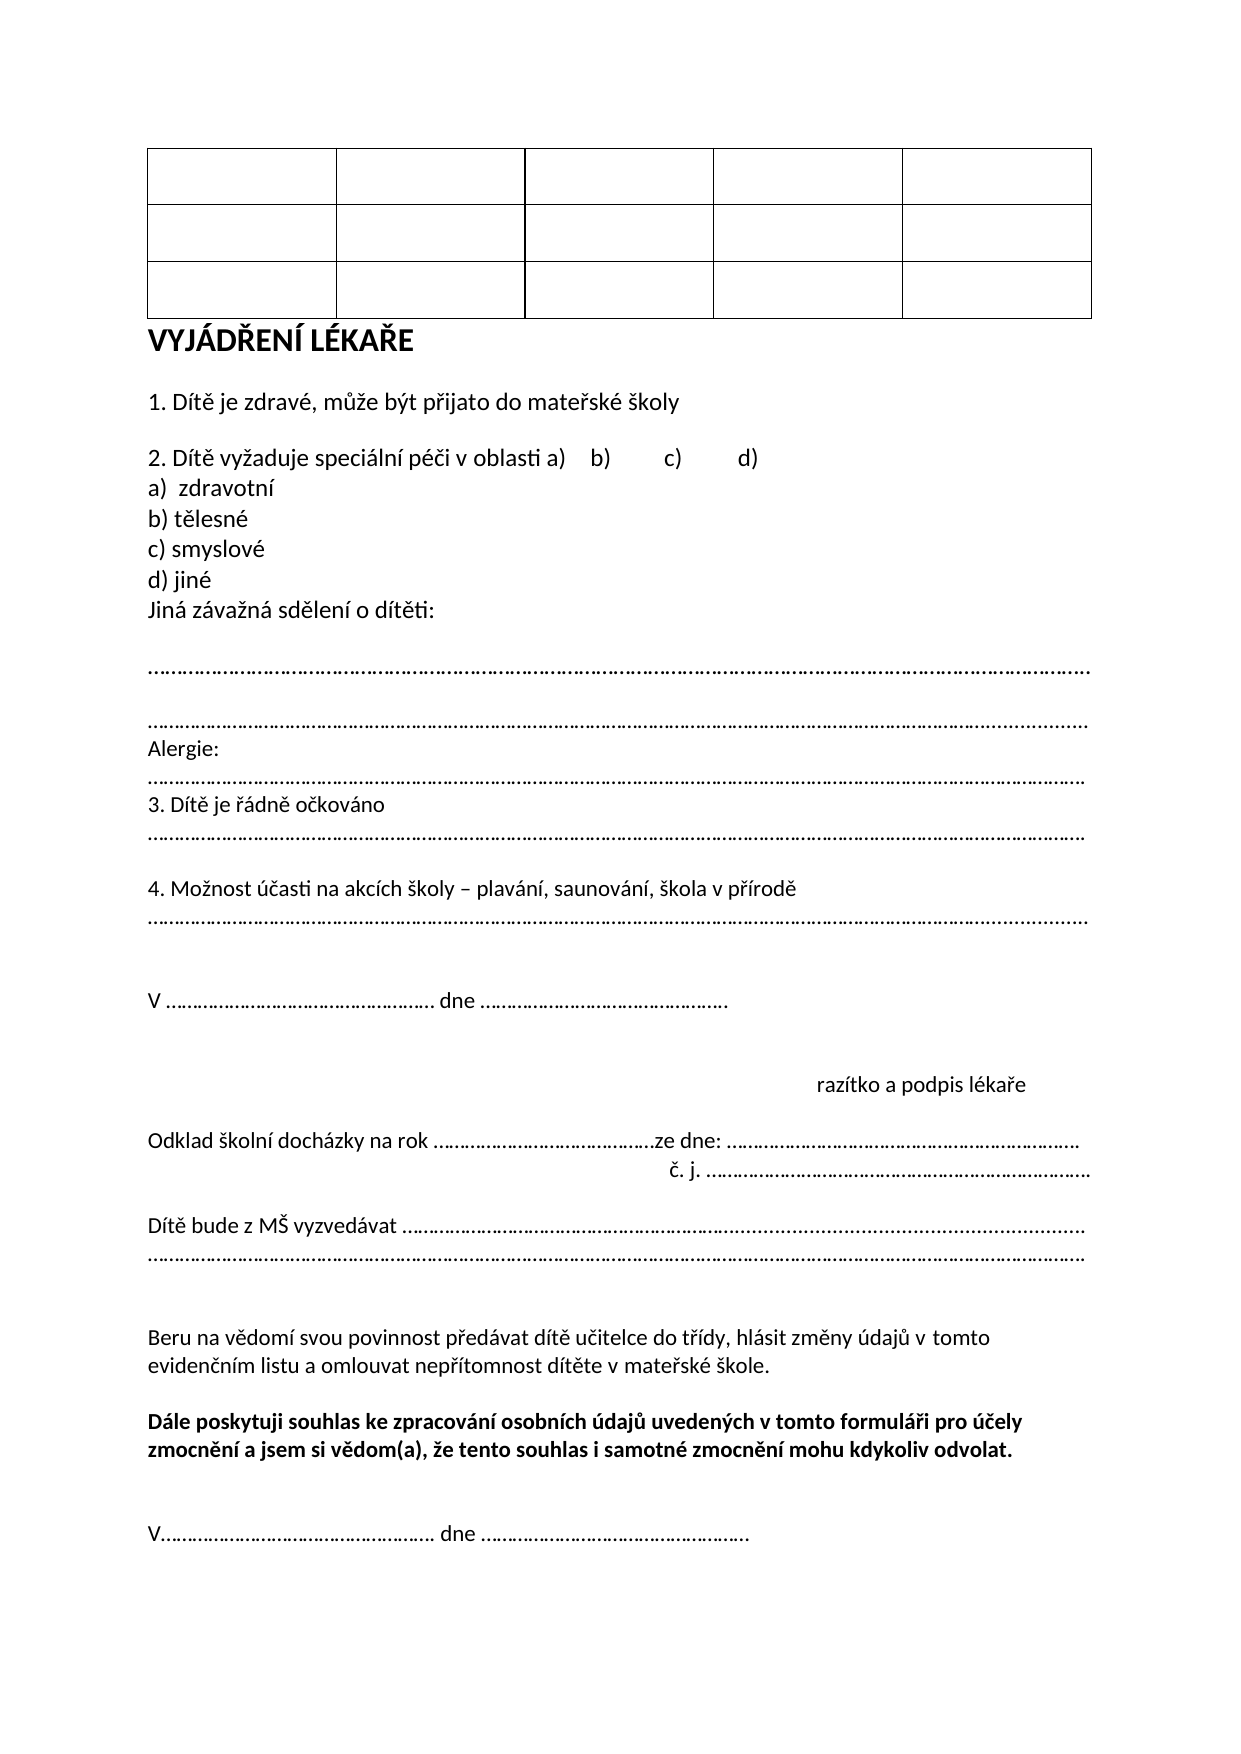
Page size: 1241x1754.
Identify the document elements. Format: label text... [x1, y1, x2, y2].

text 1. Dítě je zdravé, může být přijato do mateřské školy [148, 386, 1093, 417]
text 2. Dítě vyžaduje speciální péči v oblasti a) b) c) d) [148, 442, 1093, 473]
text razítko a podpis lékaře [148, 1043, 1093, 1099]
table_cell [148, 205, 336, 261]
table_cell [714, 205, 902, 261]
text …………………………………………………………………………………………………………………………………………….................. [148, 706, 1093, 734]
table_cell [337, 262, 524, 318]
table_cell [337, 149, 524, 204]
table_cell [714, 149, 902, 204]
text ……………………………………………………………………………………………………………………………………………………………. [148, 762, 1093, 790]
text ……………………………………………………………………………………………………………………………………………….. [148, 651, 1093, 681]
table_cell [148, 262, 336, 318]
table_cell [903, 149, 1091, 204]
table_cell [714, 262, 902, 318]
text …………………………………………………………………………………………………………………………………………….................. [148, 902, 1093, 931]
text Odklad školní docházky na rok ……………………………………ze dne: …………………………………………………………. [148, 1127, 1093, 1155]
text V …………………………………………… dne ……………………………………….. [148, 987, 1093, 1014]
table_cell [903, 205, 1091, 261]
text Dítě bude z MŠ vyzvedávat ………………………………………………………............................................................. [148, 1211, 1093, 1239]
table_cell [337, 205, 524, 261]
text b) tělesné [148, 503, 1093, 534]
text Jiná závažná sdělení o dítěti: [148, 595, 1093, 625]
table_cell [903, 262, 1091, 318]
text V……………………………………………. dne …………………………………………… [148, 1519, 1093, 1547]
text ……………………………………………………………………………………………………………………………………………………………. [148, 1239, 1093, 1267]
text 3. Dítě je řádně očkováno [148, 790, 1093, 818]
table_cell [526, 149, 713, 204]
text Beru na vědomí svou povinnost předávat dítě učitelce do třídy, hlásit změny údajů v tomto evidenčním listu a omlouvat nepřítomnost dítěte v mateřské škole. [148, 1323, 1093, 1379]
text VYJÁDŘENÍ LÉKAŘE [148, 319, 1093, 359]
text Dále poskytuji souhlas ke zpracování osobních údajů uvedených v tomto formuláři pro účely zmocnění a jsem si vědom(a), že tento souhlas i samotné zmocnění mohu kdykoliv odvolat. [148, 1407, 1093, 1463]
text ……………………………………………………………………………………………………………………………………………………………. [148, 818, 1093, 846]
text 4. Možnost účasti na akcích školy – plavání, saunování, škola v přírodě [148, 874, 1093, 902]
text Alergie: [148, 734, 1093, 762]
table_cell [526, 262, 713, 318]
table_cell [148, 149, 336, 204]
text d) jiné [148, 564, 1093, 595]
text c) smyslové [148, 534, 1093, 564]
text a) zdravotní [148, 473, 1093, 503]
text č. j. ………………………………………………………………. [664, 1155, 1093, 1183]
table_cell [526, 205, 713, 261]
